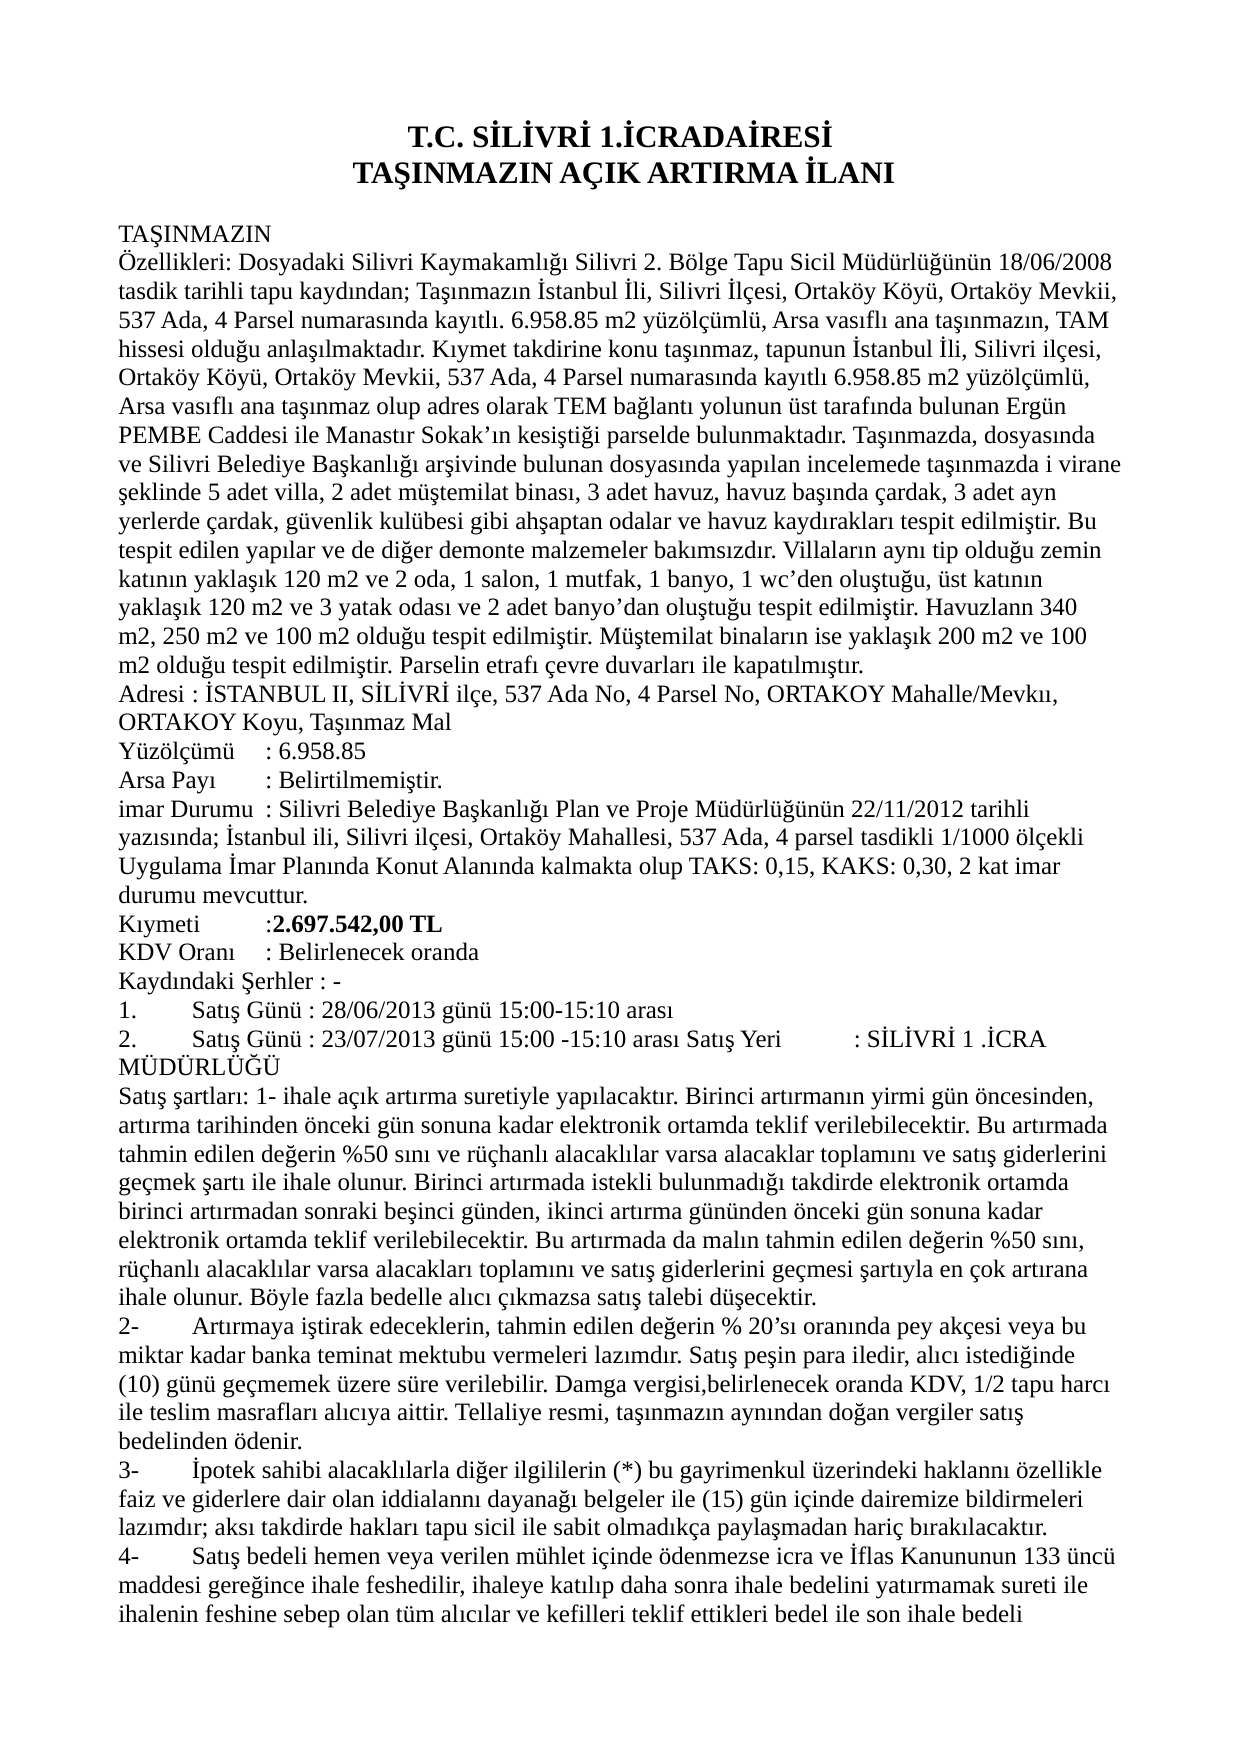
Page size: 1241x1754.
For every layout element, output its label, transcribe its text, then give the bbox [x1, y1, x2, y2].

text imar Durumu : Silivri Belediye Başkanlığı Plan ve Proje Müdürlüğünün 22/11/2012 tarihli yazısında; İstanbul ili, Silivri ilçesi, Ortaköy Ma­hallesi, 537 Ada, 4 parsel tasdikli 1/1000 ölçekli Uygulama İmar Planında Konut Alanında kalmakta olup TAKS: 0,15, KAKS: 0,30, 2 kat imar durumu mevcuttur. [118, 794, 1122, 909]
text Kıymeti :2.697.542,00 TL [118, 909, 1122, 937]
text Satış şartları: 1- ihale açık artırma suretiyle yapılacaktır. Birinci artırmanın yirmi gün öncesinden, artırma tarihinden önceki gün sonuna kadar elektronik ortamda teklif verilebilecektir. Bu artırmada tahmin edilen değerin %50 sını ve rüçhanlı alacaklılar varsa alacaklar toplamını ve satış giderlerini geçmek şartı ile ihale olunur. Birinci artırmada istekli bulunmadığı takdirde elektronik ortamda birinci artırmadan sonraki beşinci günden, ikinci artırma gününden önceki gün sonuna kadar elektronik ortamda teklif verilebilecektir. Bu artırmada da malın tahmin edilen de­ğerin %50 sını, rüçhanlı alacaklılar varsa alacakları toplamını ve satış giderlerini geçmesi şartıyla en çok artırana ihale olunur. Böyle fazla be­delle alıcı çıkmazsa satış talebi düşecektir. [118, 1081, 1122, 1311]
text T.C. SİLİVRİ 1.İCRADAİRESİ [118, 118, 1122, 154]
text Özellikleri: Dosyadaki Silivri Kaymakamlığı Silivri 2. Bölge Tapu Sicil Müdürlüğünün 18/06/2008 tasdik tarihli tapu kaydından; Taşınmazın İs­tanbul İli, Silivri İlçesi, Ortaköy Köyü, Ortaköy Mevkii, 537 Ada, 4 Parsel numarasında kayıtlı. 6.958.85 m2 yüzölçümlü, Arsa vasıflı ana taşın­mazın, TAM hissesi olduğu anlaşılmaktadır. Kıymet takdirine konu taşınmaz, tapunun İstanbul İli, Silivri ilçesi, Ortaköy Köyü, Ortaköy Mevkii, 537 Ada, 4 Parsel numarasında kayıtlı 6.958.85 m2 yüzölçümlü, Arsa vasıflı ana taşınmaz olup adres olarak TEM bağlantı yolunun üst tara­fında bulunan Ergün PEMBE Caddesi ile Manastır Sokak’ın kesiştiği parselde bulunmaktadır. Taşınmazda, dosyasında ve Silivri Belediye Baş­kanlığı arşivinde bulunan dosyasında yapılan incelemede taşınmazda i virane şeklinde 5 adet villa, 2 adet müştemilat binası, 3 adet havuz, ha­vuz başında çardak, 3 adet ayn yerlerde çardak, güvenlik kulübesi gibi ahşaptan odalar ve havuz kaydırakları tespit edilmiştir. Bu tespit edilen yapılar ve de diğer demonte malzemeler bakımsızdır. Villaların aynı tip olduğu zemin katının yaklaşık 120 m2 ve 2 oda, 1 salon, 1 mutfak, 1 banyo, 1 wc’den oluştuğu, üst katının yaklaşık 120 m2 ve 3 yatak odası ve 2 adet banyo’dan oluştuğu tespit edilmiştir. Havuzlann 340 m2, 250 m2 ve 100 m2 olduğu tespit edilmiştir. Müştemilat binaların ise yaklaşık 200 m2 ve 100 m2 olduğu tespit edilmiştir. Parselin etrafı çevre duvarları ile kapatılmıştır. [118, 247, 1122, 679]
text Adresi : İSTANBUL II, SİLİVRİ ilçe, 537 Ada No, 4 Parsel No, ORTAKOY Mahalle/Mevkıı, ORTAKOY Koyu, Taşınmaz Mal [118, 679, 1122, 736]
text KDV Oranı : Belirlenecek oranda [118, 937, 1122, 966]
text 3- İpotek sahibi alacaklılarla diğer ilgililerin (*) bu gayrimenkul üzerindeki haklannı özellikle faiz ve giderlere dair olan iddialannı dayanağı bel­geler ile (15) gün içinde dairemize bildirmeleri lazımdır; aksı takdirde hakları tapu sicil ile sabit olmadıkça paylaşmadan hariç bırakılacaktır. [118, 1455, 1122, 1541]
text TAŞINMAZIN [118, 219, 1122, 247]
text TAŞINMAZIN AÇIK ARTIRMA İLANI [118, 154, 1122, 190]
text Kaydındaki Şerhler : - [118, 966, 1122, 995]
text 2- Artırmaya iştirak edeceklerin, tahmin edilen değerin % 20’sı oranında pey akçesi veya bu miktar kadar banka teminat mektubu vermeleri la­zımdır. Satış peşin para iledir, alıcı istediğinde (10) günü geçmemek üzere süre verilebilir. Damga vergisi,belirlenecek oranda KDV, 1/2 tapu harcı ile teslim masrafları alıcıya aittir. Tellaliye resmi, taşınmazın aynından doğan vergiler satış bedelinden ödenir. [118, 1311, 1122, 1455]
text 4- Satış bedeli hemen veya verilen mühlet içinde ödenmezse icra ve İflas Kanununun 133 üncü maddesi gereğince ihale feshedilir, ihaleye ka­tılıp daha sonra ihale bedelini yatırmamak sureti ile ihalenin feshine sebep olan tüm alıcılar ve kefilleri teklif ettikleri bedel ile son ihale bedeli [118, 1541, 1122, 1627]
text Arsa Payı : Belirtilmemiştir. [118, 765, 1122, 794]
text 2. Satış Günü : 23/07/2013 günü 15:00 -15:10 arası Satış Yeri : SİLİVRİ 1 .İCRA MÜDÜRLÜĞÜ [118, 1024, 1122, 1081]
text 1. Satış Günü : 28/06/2013 günü 15:00-15:10 arası [118, 995, 1122, 1024]
text Yüzölçümü : 6.958.85 [118, 736, 1122, 765]
